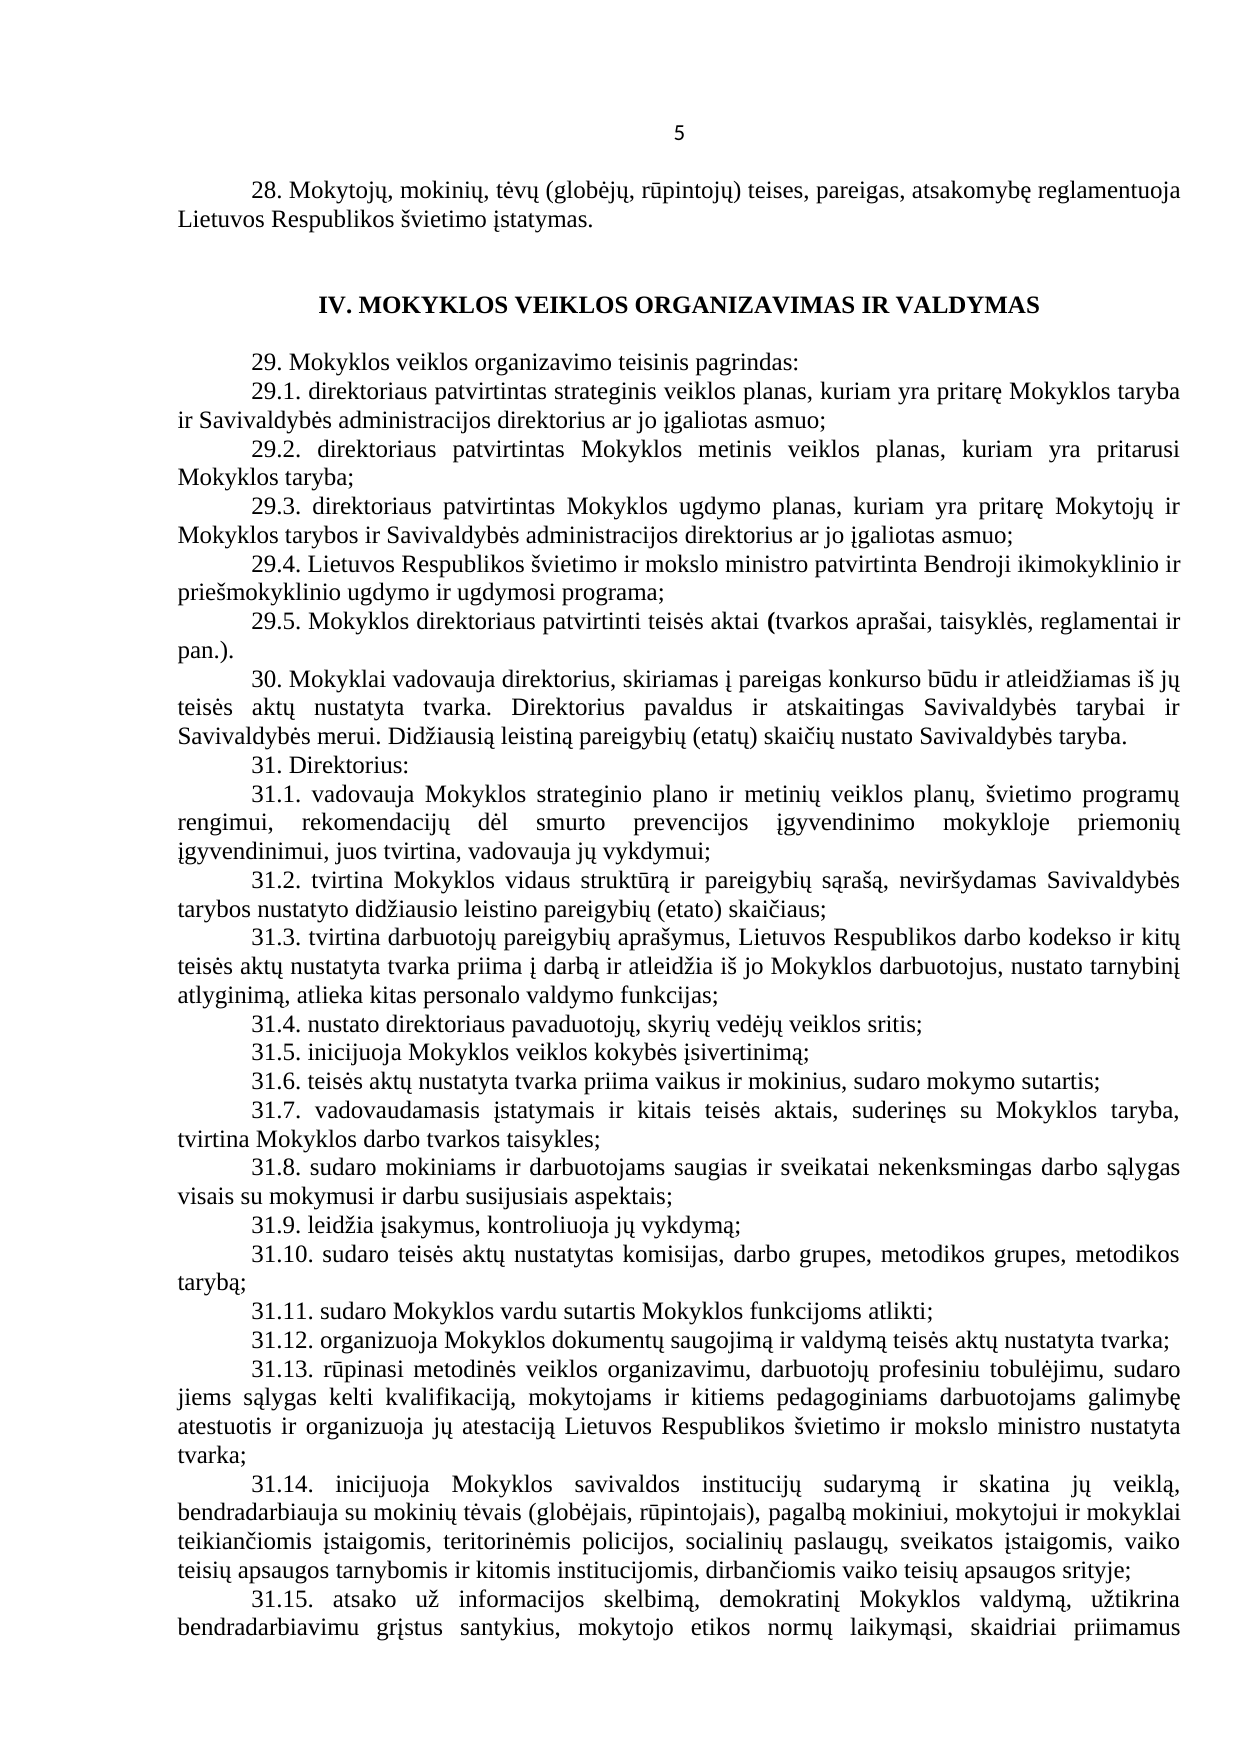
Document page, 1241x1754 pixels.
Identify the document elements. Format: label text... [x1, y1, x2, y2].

text 31.1. vadovauja Mokyklos strateginio plano ir metinių veiklos planų, švietimo programų rengimui, rekomendacijų dėl smurto prevencijos įgyvendinimo mokykloje priemonių įgyvendinimui, juos tvirtina, vadovauja jų vykdymui; [177, 779, 1181, 865]
text 31.10. sudaro teisės aktų nustatytas komisijas, darbo grupes, metodikos grupes, metodikos tarybą; [177, 1239, 1181, 1296]
text 29.5. Mokyklos direktoriaus patvirtinti teisės aktai (tvarkos aprašai, taisyklės, reglamentai ir pan.). [177, 606, 1181, 664]
text 29.4. Lietuvos Respublikos švietimo ir mokslo ministro patvirtinta Bendroji ikimokyklinio ir priešmokyklinio ugdymo ir ugdymosi programa; [177, 549, 1181, 606]
text 31.7. vadovaudamasis įstatymais ir kitais teisės aktais, suderinęs su Mokyklos taryba, tvirtina Mokyklos darbo tvarkos taisykles; [177, 1095, 1181, 1152]
text 31.9. leidžia įsakymus, kontroliuoja jų vykdymą; [177, 1210, 1181, 1239]
text 31.2. tvirtina Mokyklos vidaus struktūrą ir pareigybių sąrašą, neviršydamas Savivaldybės tarybos nustatyto didžiausio leistino pareigybių (etato) skaičiaus; [177, 865, 1181, 922]
text IV. MOKYKLOS VEIKLOS ORGANIZAVIMAS IR VALDYMAS [177, 290, 1181, 319]
text 31.8. sudaro mokiniams ir darbuotojams saugias ir sveikatai nekenksmingas darbo sąlygas visais su mokymusi ir darbu susijusiais aspektais; [177, 1152, 1181, 1210]
text 29.1. direktoriaus patvirtintas strateginis veiklos planas, kuriam yra pritarę Mokyklos taryba ir Savivaldybės administracijos direktorius ar jo įgaliotas asmuo; [177, 376, 1181, 434]
text 31. Direktorius: [177, 750, 1181, 779]
text 31.4. nustato direktoriaus pavaduotojų, skyrių vedėjų veiklos sritis; [177, 1009, 1181, 1037]
text 29.3. direktoriaus patvirtintas Mokyklos ugdymo planas, kuriam yra pritarę Mokytojų ir Mokyklos tarybos ir Savivaldybės administracijos direktorius ar jo įgaliotas asmuo; [177, 491, 1181, 549]
text 31.11. sudaro Mokyklos vardu sutartis Mokyklos funkcijoms atlikti; [177, 1296, 1181, 1325]
text 28. Mokytojų, mokinių, tėvų (globėjų, rūpintojų) teises, pareigas, atsakomybę reglamentuoja Lietuvos Respublikos švietimo įstatymas. [177, 175, 1181, 232]
text 29. Mokyklos veiklos organizavimo teisinis pagrindas: [177, 347, 1181, 376]
text 31.12. organizuoja Mokyklos dokumentų saugojimą ir valdymą teisės aktų nustatyta tvarka; [177, 1325, 1181, 1354]
text 31.5. inicijuoja Mokyklos veiklos kokybės įsivertinimą; [177, 1037, 1181, 1066]
text 31.6. teisės aktų nustatyta tvarka priima vaikus ir mokinius, sudaro mokymo sutartis; [177, 1066, 1181, 1095]
text 31.13. rūpinasi metodinės veiklos organizavimu, darbuotojų profesiniu tobulėjimu, sudaro jiems sąlygas kelti kvalifikaciją, mokytojams ir kitiems pedagoginiams darbuotojams galimybę atestuotis ir organizuoja jų atestaciją Lietuvos Respublikos švietimo ir mokslo ministro nustatyta tvarka; [177, 1354, 1181, 1469]
text 31.3. tvirtina darbuotojų pareigybių aprašymus, Lietuvos Respublikos darbo kodekso ir kitų teisės aktų nustatyta tvarka priima į darbą ir atleidžia iš jo Mokyklos darbuotojus, nustato tarnybinį atlyginimą, atlieka kitas personalo valdymo funkcijas; [177, 922, 1181, 1009]
text 31.15. atsako už informacijos skelbimą, demokratinį Mokyklos valdymą, užtikrina bendradarbiavimu grįstus santykius, mokytojo etikos normų laikymąsi, skaidriai priimamus [177, 1584, 1181, 1641]
text 30. Mokyklai vadovauja direktorius, skiriamas į pareigas konkurso būdu ir atleidžiamas iš jų teisės aktų nustatyta tvarka. Direktorius pavaldus ir atskaitingas Savivaldybės tarybai ir Savivaldybės merui. Didžiausią leistiną pareigybių (etatų) skaičių nustato Savivaldybės taryba. [177, 664, 1181, 750]
text 31.14. inicijuoja Mokyklos savivaldos institucijų sudarymą ir skatina jų veiklą, bendradarbiauja su mokinių tėvais (globėjais, rūpintojais), pagalbą mokiniui, mokytojui ir mokyklai teikiančiomis įstaigomis, teritorinėmis policijos, socialinių paslaugų, sveikatos įstaigomis, vaiko teisių apsaugos tarnybomis ir kitomis institucijomis, dirbančiomis vaiko teisių apsaugos srityje; [177, 1469, 1181, 1584]
text 29.2. direktoriaus patvirtintas Mokyklos metinis veiklos planas, kuriam yra pritarusi Mokyklos taryba; [177, 434, 1181, 491]
